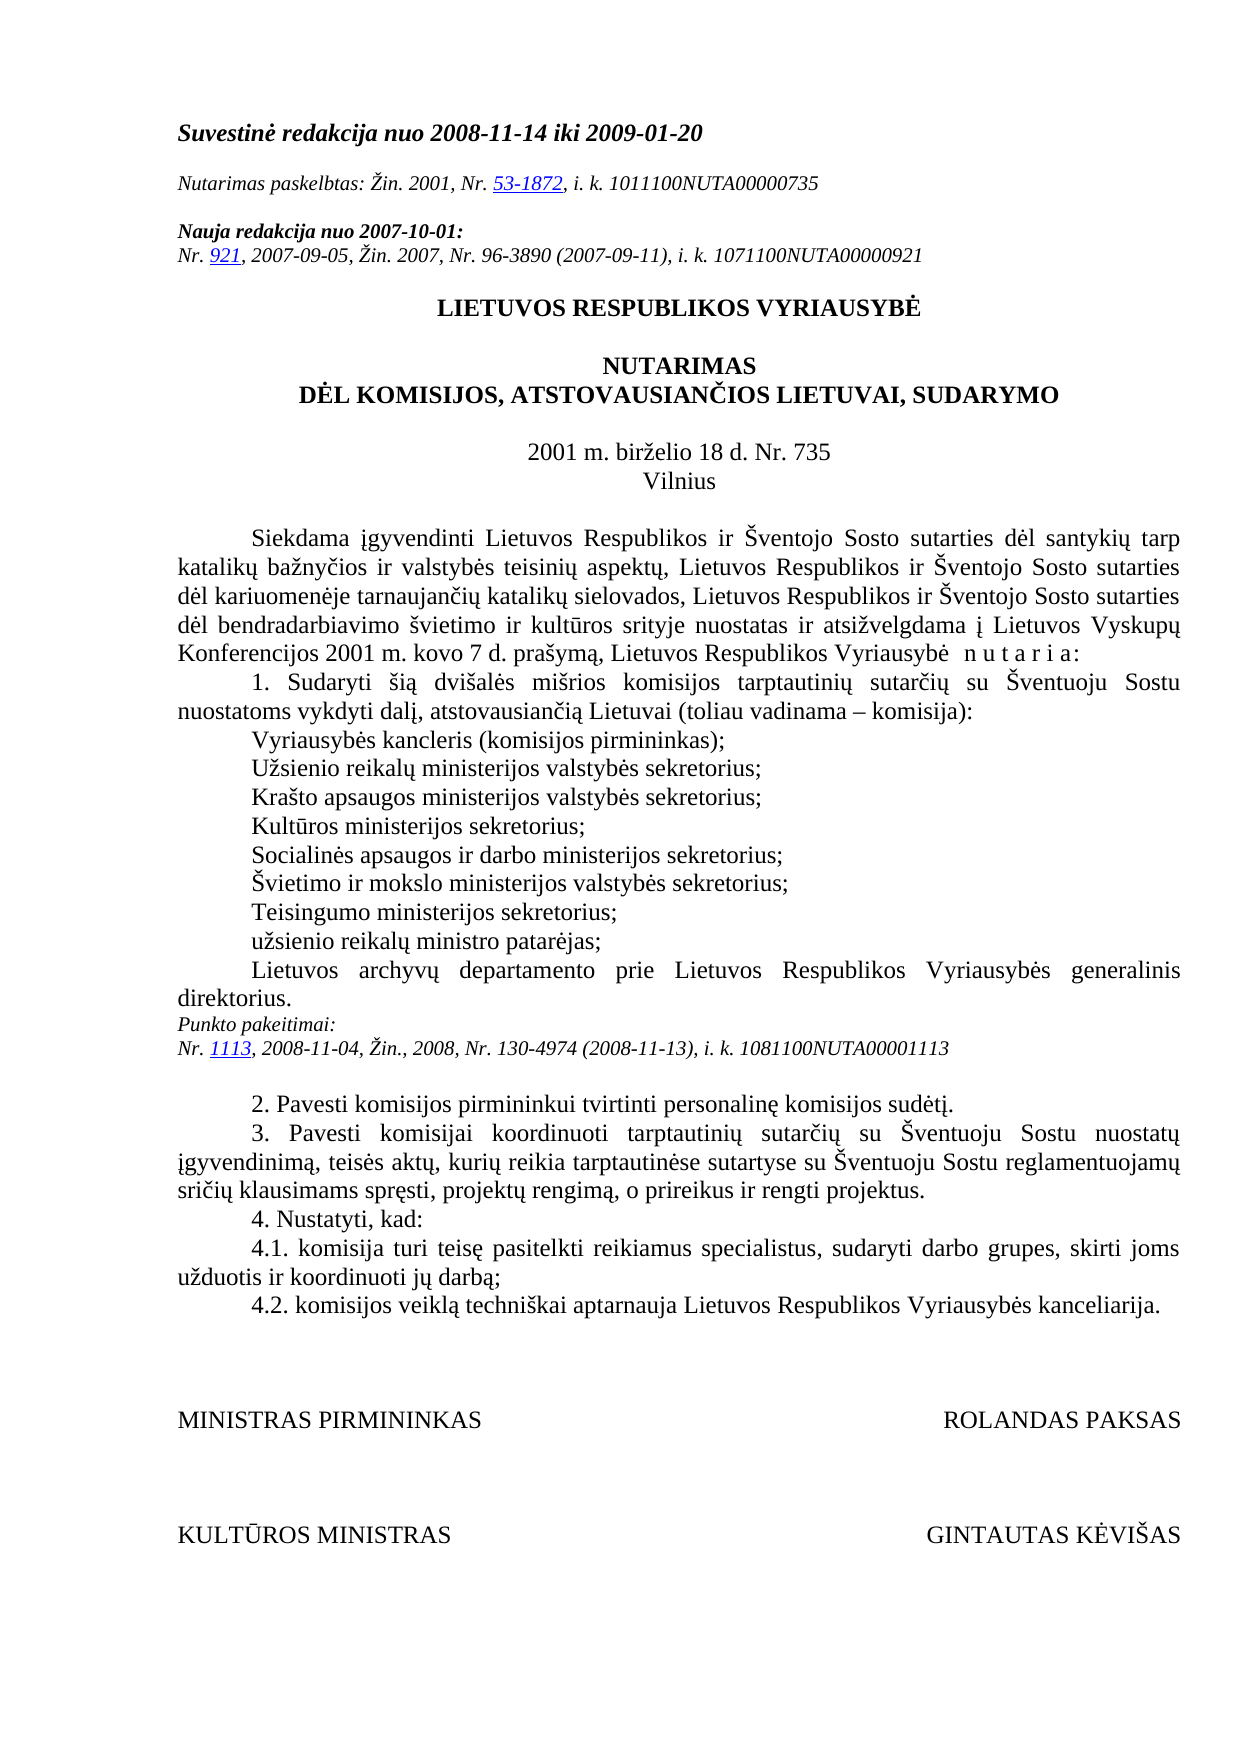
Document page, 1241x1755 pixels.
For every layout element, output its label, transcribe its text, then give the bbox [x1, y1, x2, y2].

text 1. Sudaryti šią dvišalės mišrios komisijos tarptautinių sutarčių su Šventuoju Sostu nuostatoms vykdyti dalį, atstovausiančią Lietuvai (toliau vadinama – komisija): [177, 667, 1181, 725]
text Teisingumo ministerijos sekretorius; [177, 897, 1181, 926]
text Suvestinė redakcija nuo 2008-11-14 iki 2009-01-20 [177, 118, 1181, 147]
text 2. Pavesti komisijos pirmininkui tvirtinti personalinę komisijos sudėtį. [177, 1089, 1181, 1118]
text Socialinės apsaugos ir darbo ministerijos sekretorius; [177, 840, 1181, 868]
text užsienio reikalų ministro patarėjas; [177, 926, 1181, 955]
text MINISTRAS PIRMININKAS ROLANDAS PAKSAS [177, 1405, 1181, 1434]
text Siekdama įgyvendinti Lietuvos Respublikos ir Šventojo Sosto sutarties dėl santykių tarp katalikų bažnyčios ir valstybės teisinių aspektų, Lietuvos Respublikos ir Šventojo Sosto sutarties dėl kariuomenėje tarnaujančių katalikų sielovados, Lietuvos Respublikos ir Šventojo Sosto sutarties dėl bendradarbiavimo švietimo ir kultūros srityje nuostatas ir atsižvelgdama į Lietuvos Vyskupų Konferencijos 2001 m. kovo 7 d. prašymą, Lietuvos Respublikos Vyriausybė nutaria: [177, 523, 1181, 667]
text Krašto apsaugos ministerijos valstybės sekretorius; [177, 782, 1181, 811]
text 4.1. komisija turi teisę pasitelkti reikiamus specialistus, sudaryti darbo grupes, skirti joms užduotis ir koordinuoti jų darbą; [177, 1233, 1181, 1290]
text Lietuvos archyvų departamento prie Lietuvos Respublikos Vyriausybės generalinis direktorius. [177, 955, 1181, 1012]
text Užsienio reikalų ministerijos valstybės sekretorius; [177, 753, 1181, 782]
text Nauja redakcija nuo 2007-10-01: [177, 219, 1181, 243]
text DĖL KOMISIJOS, ATSTOVAUSIANČIOS LIETUVAI, SUDARYMO [177, 380, 1181, 408]
text 3. Pavesti komisijai koordinuoti tarptautinių sutarčių su Šventuoju Sostu nuostatų įgyvendinimą, teisės aktų, kurių reikia tarptautinėse sutartyse su Šventuoju Sostu reglamentuojamų sričių klausimams spręsti, projektų rengimą, o prireikus ir rengti projektus. [177, 1118, 1181, 1204]
text Vyriausybės kancleris (komisijos pirmininkas); [177, 725, 1181, 753]
text 4.2. komisijos veiklą techniškai aptarnauja Lietuvos Respublikos Vyriausybės kanceliarija. [177, 1290, 1181, 1319]
text Nr. 921, 2007-09-05, Žin. 2007, Nr. 96-3890 (2007-09-11), i. k. 1071100NUTA00000921 [177, 243, 1181, 267]
text Švietimo ir mokslo ministerijos valstybės sekretorius; [177, 868, 1181, 897]
text 2001 m. birželio 18 d. Nr. 735 [177, 437, 1181, 466]
text Nutarimas paskelbtas: Žin. 2001, Nr. 53-1872, i. k. 1011100NUTA00000735 [177, 171, 1181, 195]
text Kultūros ministerijos sekretorius; [177, 811, 1181, 840]
text 4. Nustatyti, kad: [177, 1204, 1181, 1233]
text LIETUVOS RESPUBLIKOS VYRIAUSYBĖ [177, 293, 1181, 322]
text Vilnius [177, 466, 1181, 495]
text KULTŪROS MINISTRAS GINTAUTAS KĖVIŠAS [177, 1520, 1181, 1549]
text NUTARIMAS [177, 351, 1181, 380]
text Nr. 1113, 2008-11-04, Žin., 2008, Nr. 130-4974 (2008-11-13), i. k. 1081100NUTA00001113 [177, 1036, 1181, 1060]
text Punkto pakeitimai: [177, 1012, 1181, 1036]
